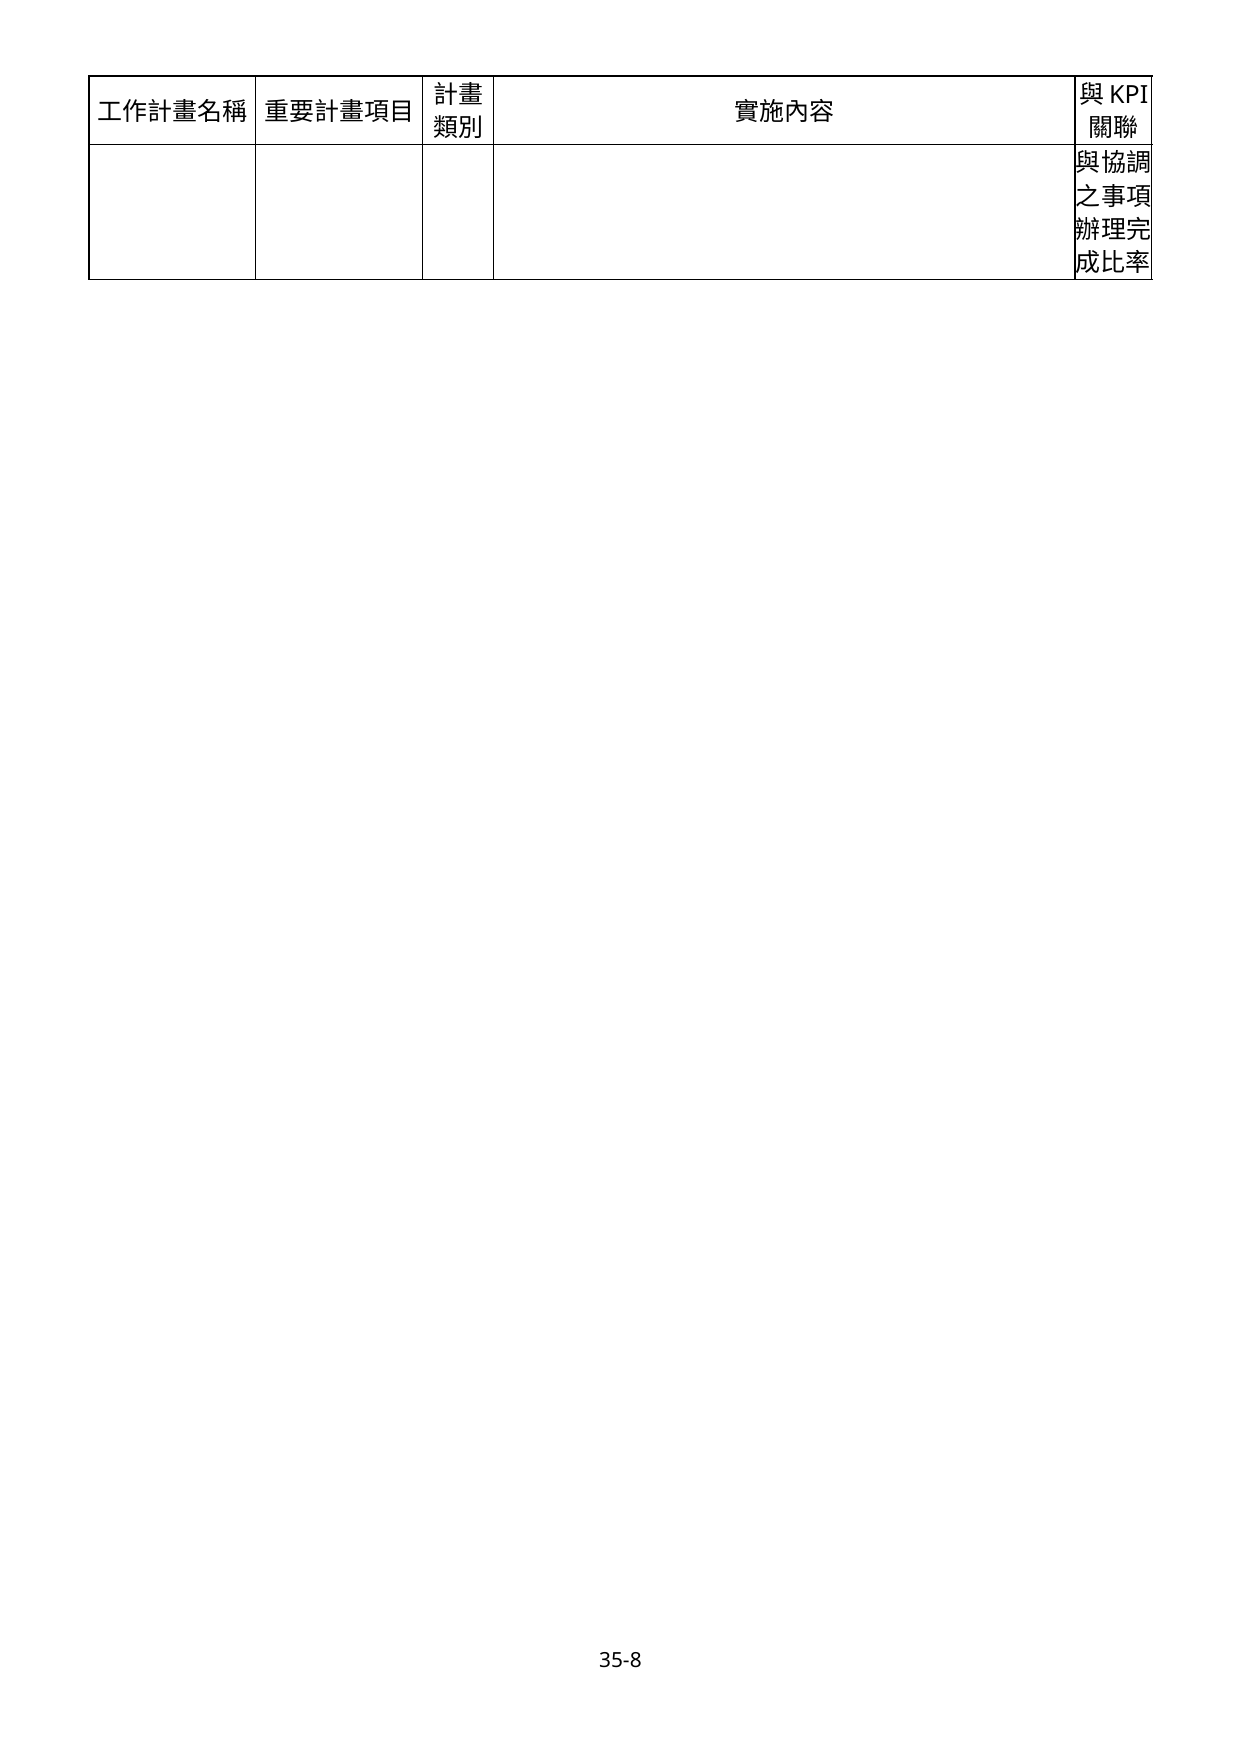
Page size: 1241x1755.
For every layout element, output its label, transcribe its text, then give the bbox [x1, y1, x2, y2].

table_header 工作計畫名稱 [90, 77, 255, 143]
table_header 計畫類別 [423, 77, 493, 143]
table_cell [494, 145, 1074, 278]
table_cell [90, 145, 255, 278]
table_cell 與協調之事項辦理完成比率 [1076, 145, 1151, 278]
table_cell [423, 145, 493, 278]
table_header 重要計畫項目 [256, 77, 422, 143]
table_header 實施內容 [494, 77, 1074, 143]
table_header 與KPI關聯 [1076, 77, 1151, 143]
table_cell [256, 145, 422, 278]
